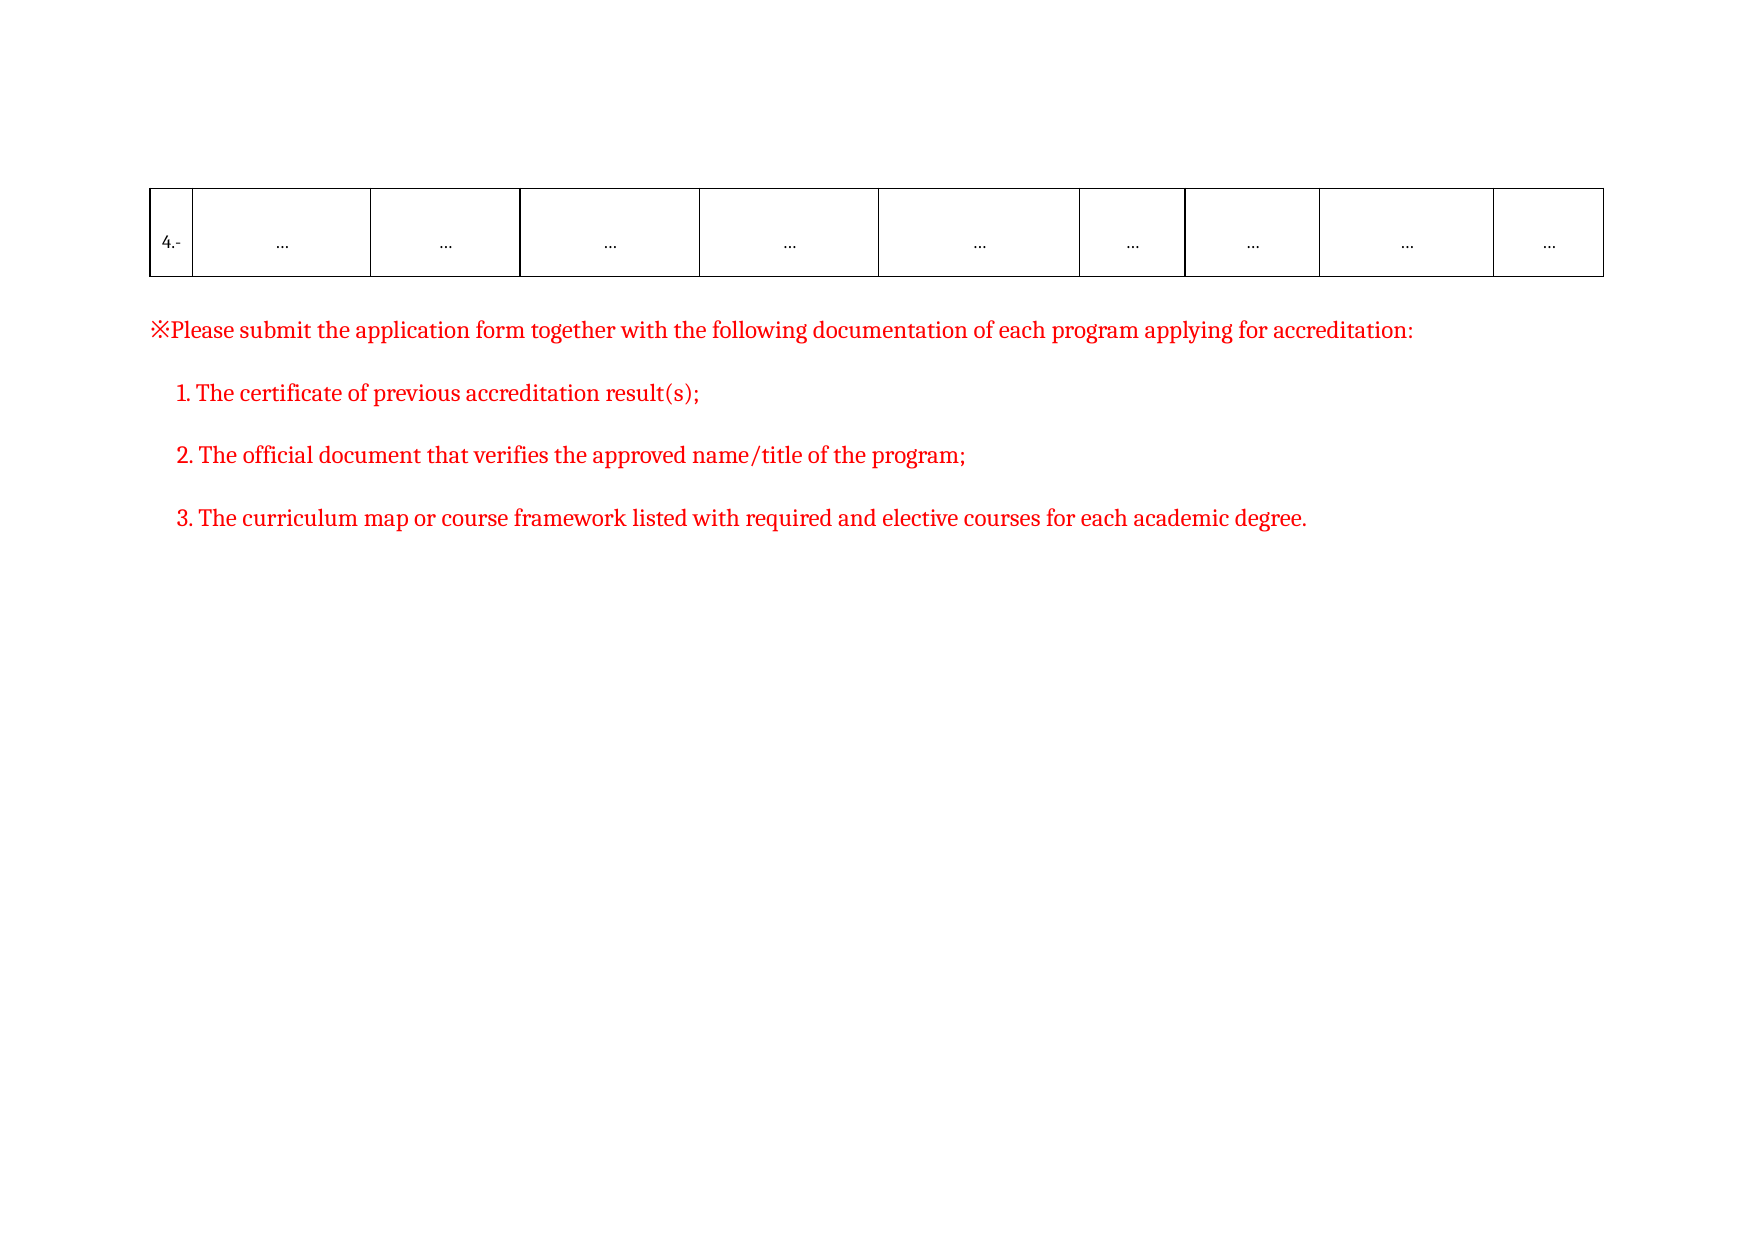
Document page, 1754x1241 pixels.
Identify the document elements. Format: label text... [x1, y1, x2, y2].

text 2. The official document that verifies the approved name/title of the program; [150, 414, 1604, 477]
text 1. The certificate of previous accreditation result(s); [150, 352, 1604, 414]
text 3. The curriculum map or course framework listed with required and elective courses for each academic degree. [150, 477, 1604, 539]
table_cell … [1494, 189, 1603, 276]
table_cell … [879, 189, 1079, 276]
text ※Please submit the application form together with the following documentation of each program applying for accreditation: [150, 289, 1604, 352]
table_cell … [371, 189, 519, 276]
table_cell … [521, 189, 699, 276]
table_cell … [1186, 189, 1319, 276]
table_cell … [1320, 189, 1493, 276]
table_cell 4.- [151, 189, 192, 276]
table_cell … [1080, 189, 1184, 276]
table_cell … [193, 189, 370, 276]
table_cell … [700, 189, 878, 276]
